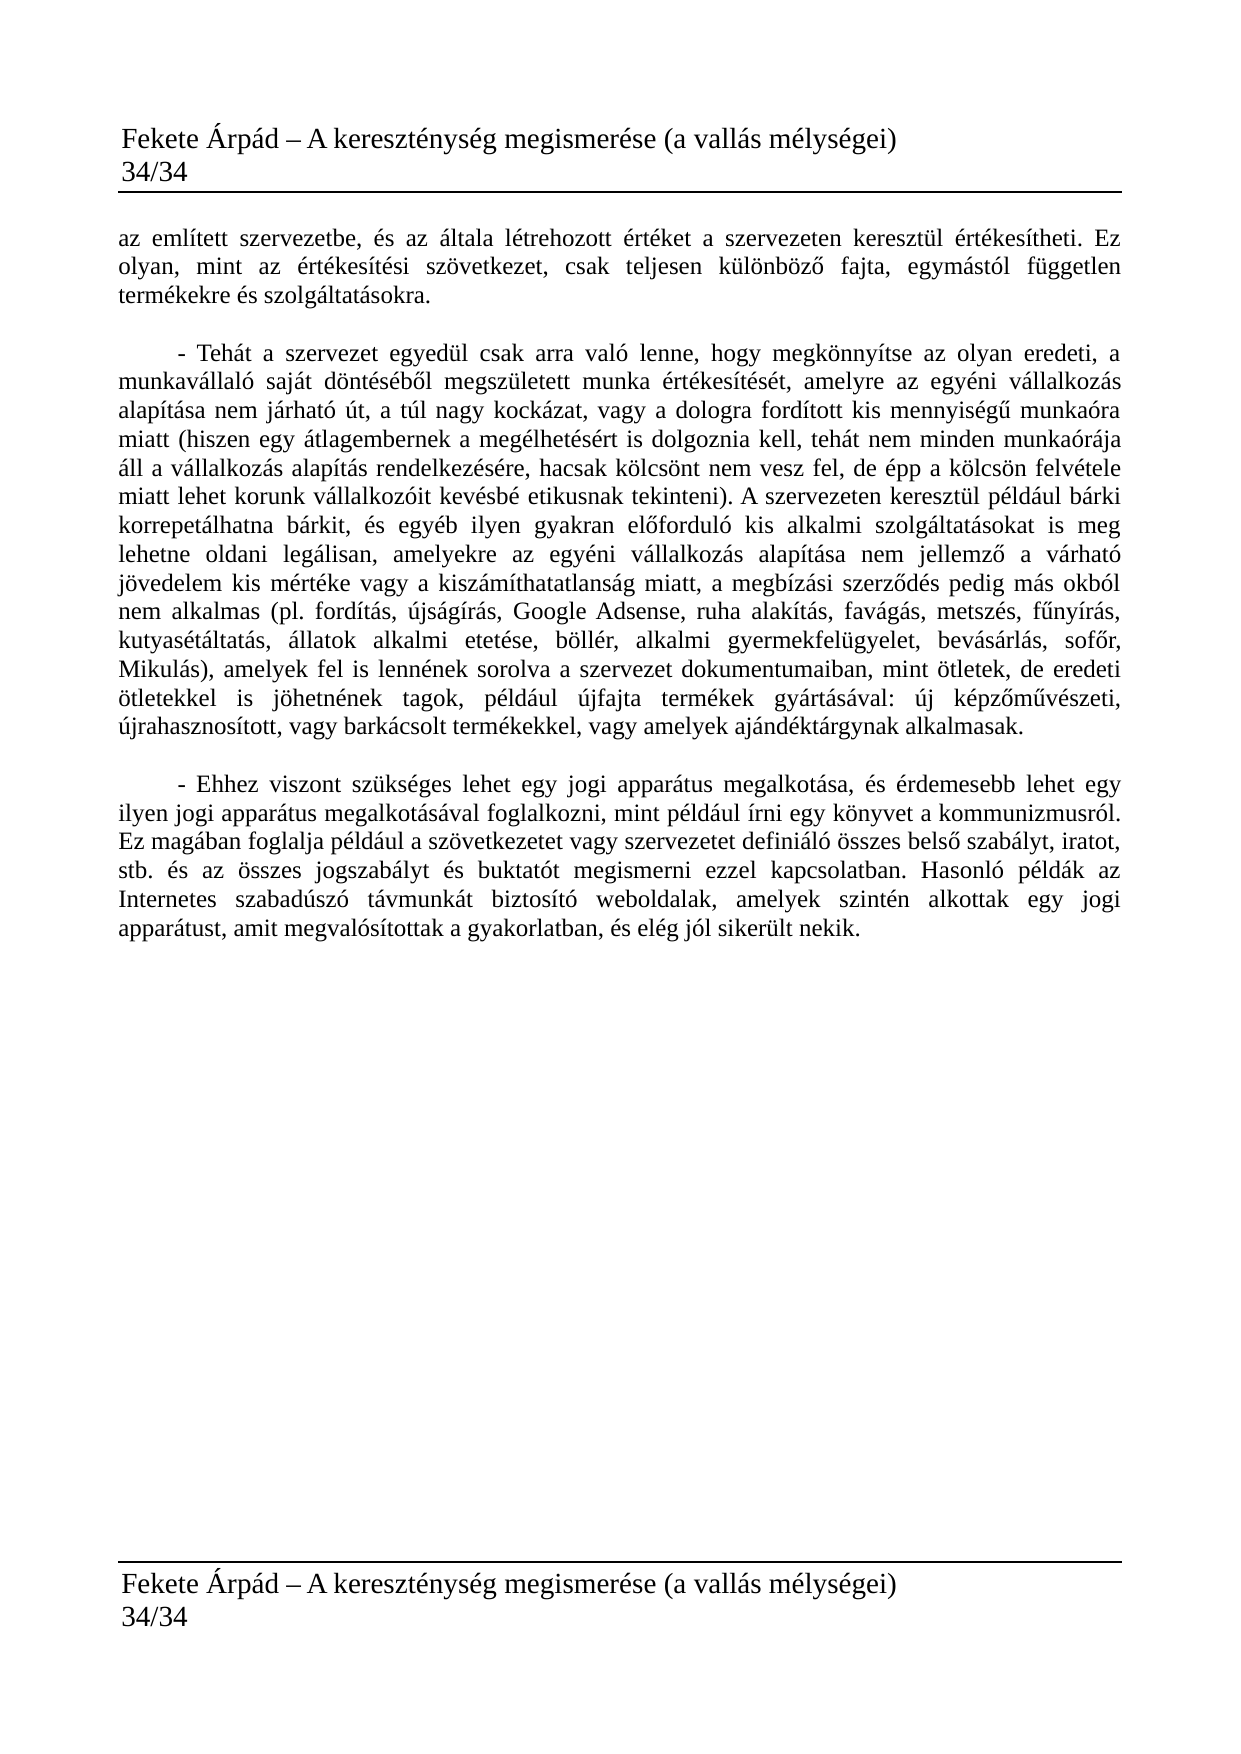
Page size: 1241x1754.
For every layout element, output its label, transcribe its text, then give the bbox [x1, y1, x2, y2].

text - Tehát a szervezet egyedül csak arra való lenne, hogy megkönnyítse az olyan eredeti, a munkavállaló saját döntéséből megszületett munka értékesítését, amelyre az egyéni vállalkozás alapítása nem járható út, a túl nagy kockázat, vagy a dologra fordított kis mennyiségű munkaóra miatt (hiszen egy átlagembernek a megélhetésért is dolgoznia kell, tehát nem minden munkaórája áll a vállalkozás alapítás rendelkezésére, hacsak kölcsönt nem vesz fel, de épp a kölcsön felvétele miatt lehet korunk vállalkozóit kevésbé etikusnak tekinteni). A szervezeten keresztül például bárki korrepetálhatna bárkit, és egyéb ilyen gyakran előforduló kis alkalmi szolgáltatásokat is meg lehetne oldani legálisan, amelyekre az egyéni vállalkozás alapítása nem jellemző a várható jövedelem kis mértéke vagy a kiszámíthatatlanság miatt, a megbízási szerződés pedig más okból nem alkalmas (pl. fordítás, újságírás, Google Adsense, ruha alakítás, favágás, metszés, fűnyírás, kutyasétáltatás, állatok alkalmi etetése, böllér, alkalmi gyermekfelügyelet, bevásárlás, sofőr, Mikulás), amelyek fel is lennének sorolva a szervezet dokumentumaiban, mint ötletek, de eredeti ötletekkel is jöhetnének tagok, például újfajta termékek gyártásával: új képzőművészeti, újrahasznosított, vagy barkácsolt termékekkel, vagy amelyek ajándéktárgynak alkalmasak. [118, 338, 1122, 740]
text az említett szervezetbe, és az általa létrehozott értéket a szervezeten keresztül értékesítheti. Ez olyan, mint az értékesítési szövetkezet, csak teljesen különböző fajta, egymástól független termékekre és szolgáltatásokra. [118, 223, 1122, 309]
text - Ehhez viszont szükséges lehet egy jogi apparátus megalkotása, és érdemesebb lehet egy ilyen jogi apparátus megalkotásával foglalkozni, mint például írni egy könyvet a kommunizmusról. Ez magában foglalja például a szövetkezetet vagy szervezetet definiáló összes belső szabályt, iratot, stb. és az összes jogszabályt és buktatót megismerni ezzel kapcsolatban. Hasonló példák az Internetes szabadúszó távmunkát biztosító weboldalak, amelyek szintén alkottak egy jogi apparátust, amit megvalósítottak a gyakorlatban, és elég jól sikerült nekik. [118, 769, 1122, 941]
